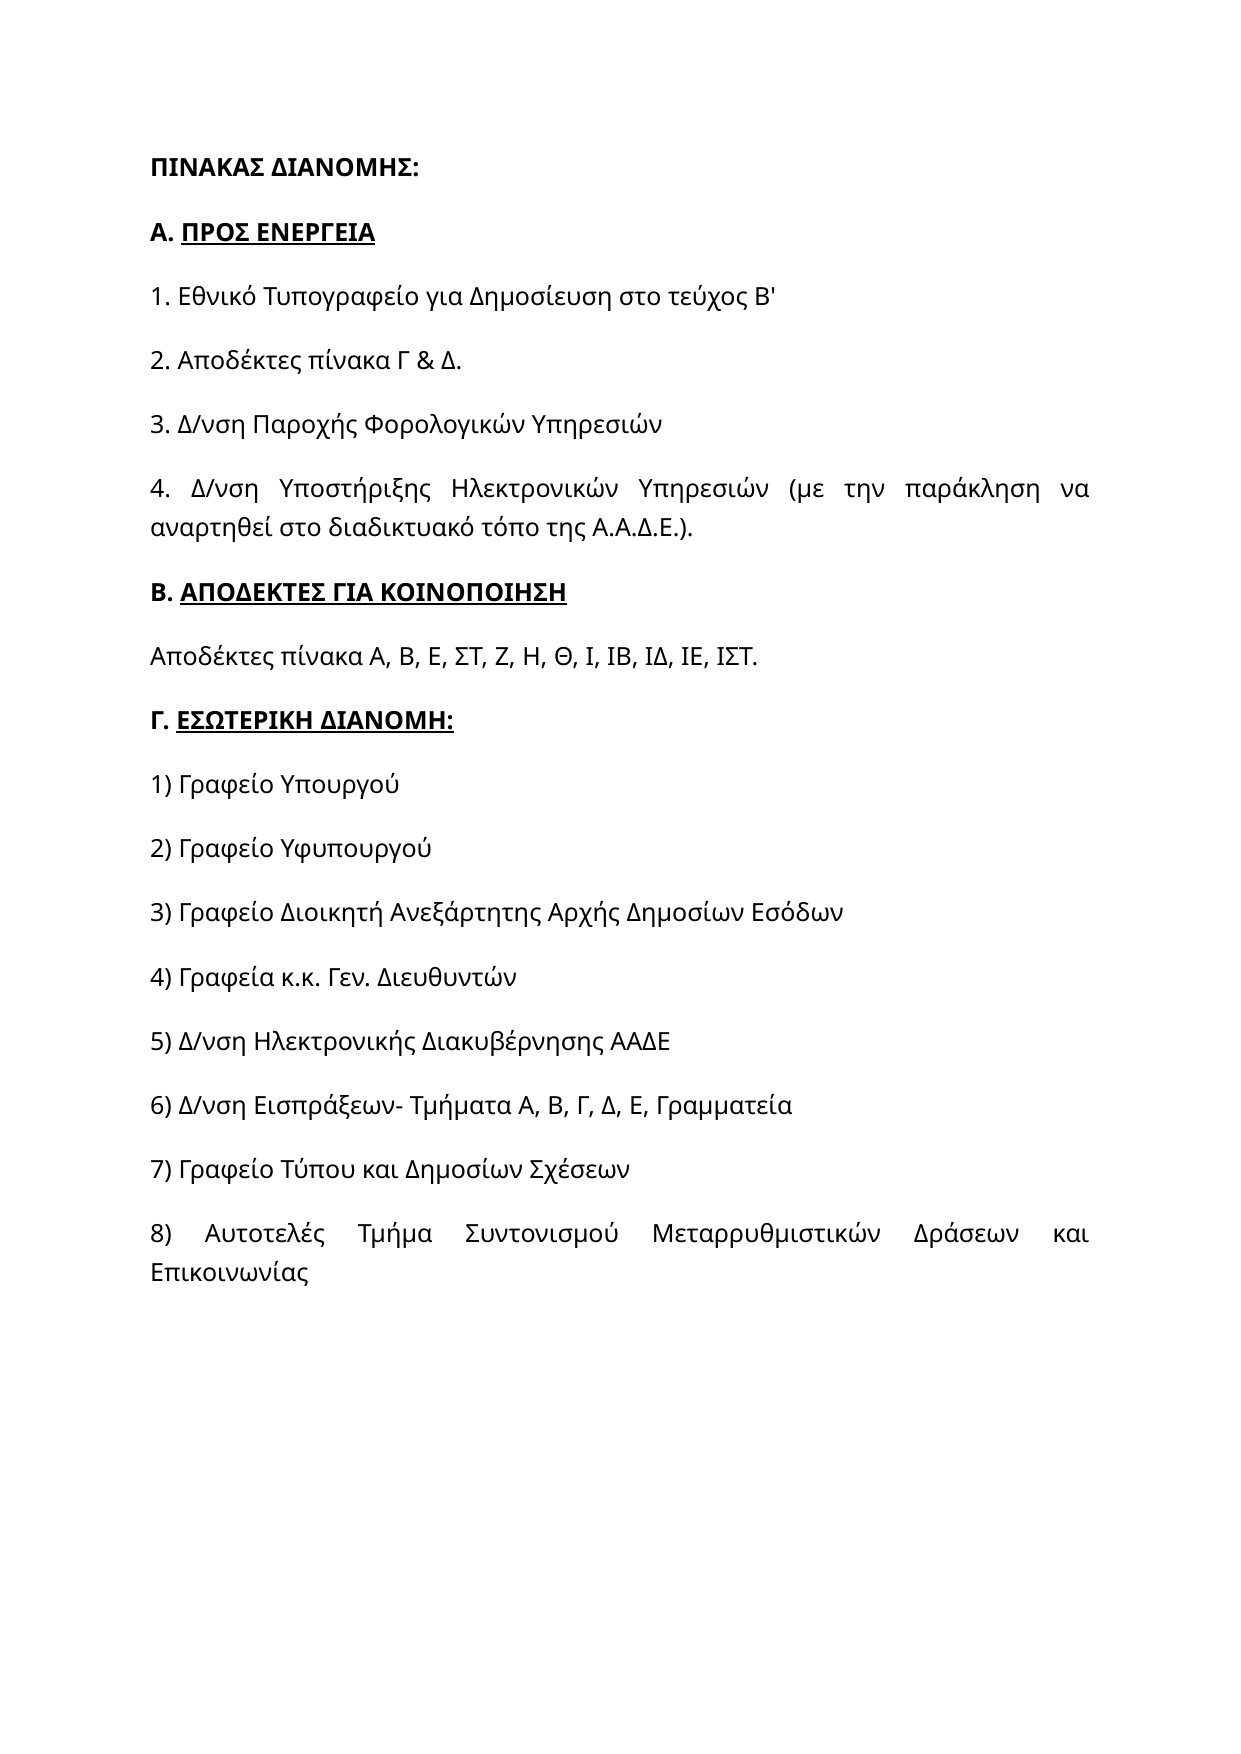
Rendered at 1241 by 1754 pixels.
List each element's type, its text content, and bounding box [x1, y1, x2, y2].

text 3) Γραφείο Διοικητή Ανεξάρτητης Αρχής Δημοσίων Εσόδων [150, 895, 1090, 929]
text ΠΙΝΑΚΑΣ ΔΙΑΝΟΜΗΣ: [150, 150, 1090, 184]
text 4. Δ/νση Υποστήριξης Ηλεκτρονικών Υπηρεσιών (με την παράκληση να αναρτηθεί στο διαδικτυακό τόπο της Α.Α.Δ.Ε.). [150, 471, 1090, 544]
text 4) Γραφεία κ.κ. Γεν. Διευθυντών [150, 959, 1090, 993]
text Γ. ΕΣΩΤΕΡΙΚΗ ΔΙΑΝΟΜΗ: [150, 702, 1090, 737]
text 1. Εθνικό Τυπογραφείο για Δημοσίευση στο τεύχος Β' [150, 278, 1090, 312]
text 3. Δ/νση Παροχής Φορολογικών Υπηρεσιών [150, 407, 1090, 441]
text 2) Γραφείο Υφυπουργού [150, 831, 1090, 865]
text 7) Γραφείο Τύπου και Δημοσίων Σχέσεων [150, 1152, 1090, 1186]
text Β. ΑΠΟΔΕΚΤΕΣ ΓΙΑ ΚΟΙΝΟΠΟΙΗΣΗ [150, 574, 1090, 608]
text 1) Γραφείο Υπουργού [150, 767, 1090, 801]
text 6) Δ/νση Εισπράξεων- Τμήματα Α, Β, Γ, Δ, Ε, Γραμματεία [150, 1087, 1090, 1122]
text 5) Δ/νση Ηλεκτρονικής Διακυβέρνησης ΑΑΔΕ [150, 1023, 1090, 1057]
text 8) Αυτοτελές Τμήμα Συντονισμού Μεταρρυθμιστικών Δράσεων και Επικοινωνίας [150, 1216, 1090, 1289]
text Α. ΠΡΟΣ ΕΝΕΡΓΕΙΑ [150, 214, 1090, 248]
text Αποδέκτες πίνακα Α, Β, Ε, ΣΤ, Ζ, Η, Θ, Ι, ΙΒ, ΙΔ, ΙΕ, ΙΣΤ. [150, 638, 1090, 672]
text 2. Αποδέκτες πίνακα Γ & Δ. [150, 342, 1090, 377]
